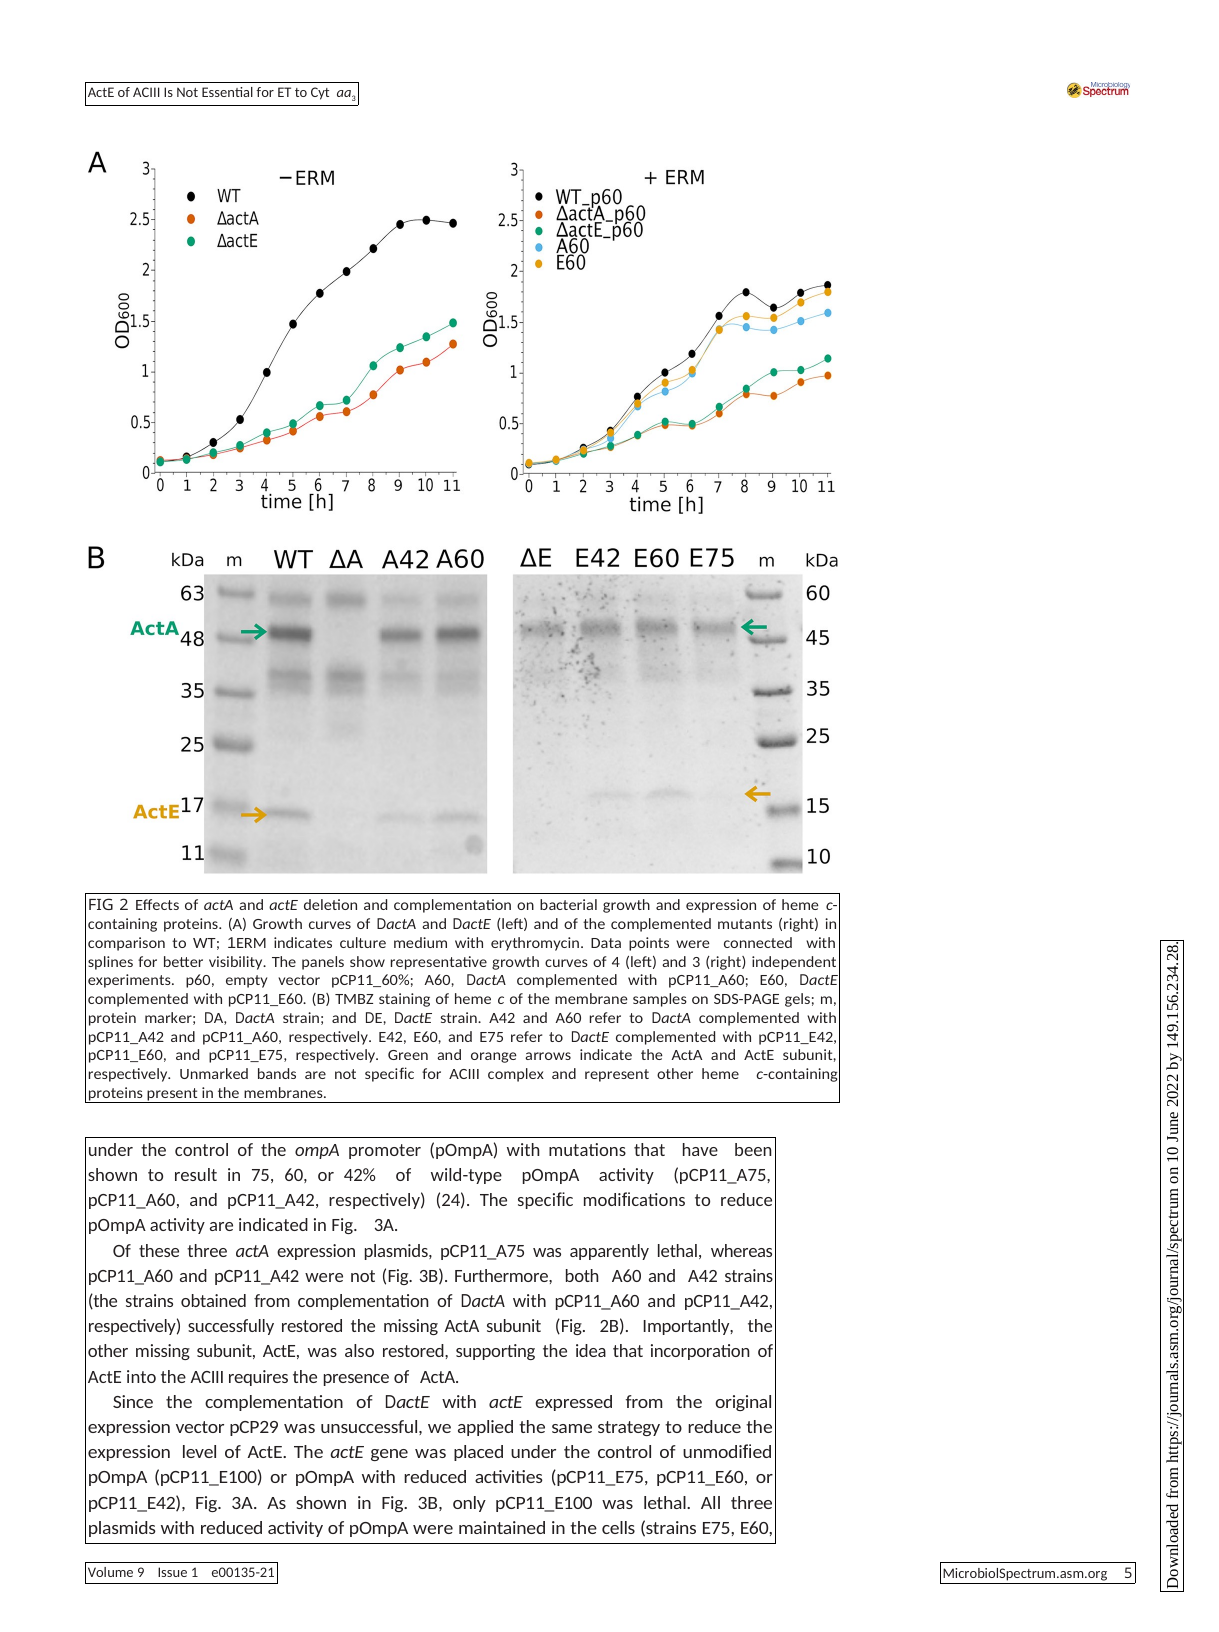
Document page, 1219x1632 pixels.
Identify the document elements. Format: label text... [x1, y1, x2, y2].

text Of these three actA expression plasmids, pCP11_A75 was apparently lethal, whereas pCP11_A60 and pCP11_A42 were not (Fig. 3B). Furthermore, both A60 and A42 strains (the strains obtained from complementation of DactA with pCP11_A60 and pCP11_A42, respectively) successfully restored the missing ActA subunit (Fig. 2B). Importantly, the other missing subunit, ActE, was also restored, supporting the idea that incorporation of ActE into the ACIII requires the presence of ActA. [88, 1239, 773, 1388]
text under the control of the ompA promoter (pOmpA) with mutations that have been shown to result in 75, 60, or 42% of wild-type pOmpA activity (pCP11_A75, pCP11_A60, and pCP11_A42, respectively) (24). The speciﬁc modiﬁcations to reduce pOmpA activity are indicated in Fig. 3A. [88, 1138, 773, 1237]
picture [87, 150, 838, 875]
text Volume 9 Issue 1 e00135-21 [88, 1563, 277, 1581]
text Since the complementation of DactE with actE expressed from the original expression vector pCP29 was unsuccessful, we applied the same strategy to reduce the expression level of ActE. The actE gene was placed under the control of unmodiﬁed pOmpA (pCP11_E100) or pOmpA with reduced activities (pCP11_E75, pCP11_E60, or pCP11_E42), Fig. 3A. As shown in Fig. 3B, only pCP11_E100 was lethal. All three plasmids with reduced activity of pOmpA were maintained in the cells (strains E75, E60, and E42). However, ActE [88, 1390, 773, 1543]
picture [1066, 82, 1131, 98]
text MicrobiolSpectrum.asm.org 5 [942, 1563, 1135, 1583]
text FIG 2 Effects of actA and actE deletion and complementation on bacterial growth and expression of heme c- containing proteins. (A) Growth curves of DactA and DactE (left) and of the complemented mutants (right) in comparison to WT; 1ERM indicates culture medium with erythromycin. Data points were connected with splines for better visibility. The panels show representative growth curves of 4 (left) and 3 (right) independent experiments. p60, empty vector pCP11_60%; A60, DactA complemented with pCP11_A60; E60, DactE complemented with pCP11_E60. (B) TMBZ staining of heme c of the membrane samples on SDS-PAGE gels; m, protein marker; DA, DactA strain; and DE, DactE strain. A42 and A60 refer to DactA complemented with pCP11_A42 and pCP11_A60, respectively. E42, E60, and E75 refer to DactE complemented with pCP11_E42, pCP11_E60, and pCP11_E75, respectively. Green and orange arrows indicate the ActA and ActE subunit, respectively. Unmarked bands are not speciﬁc for ACIII complex and represent other heme c-containing proteins present in the membranes. [88, 894, 838, 1102]
text Downloaded from https://journals.asm.org/journal/spectrum on 10 June 2022 by 149.156.234.28. [1162, 941, 1183, 1589]
text ActE of ACIII Is Not Essential for ET to Cyt aa3 [88, 83, 358, 103]
